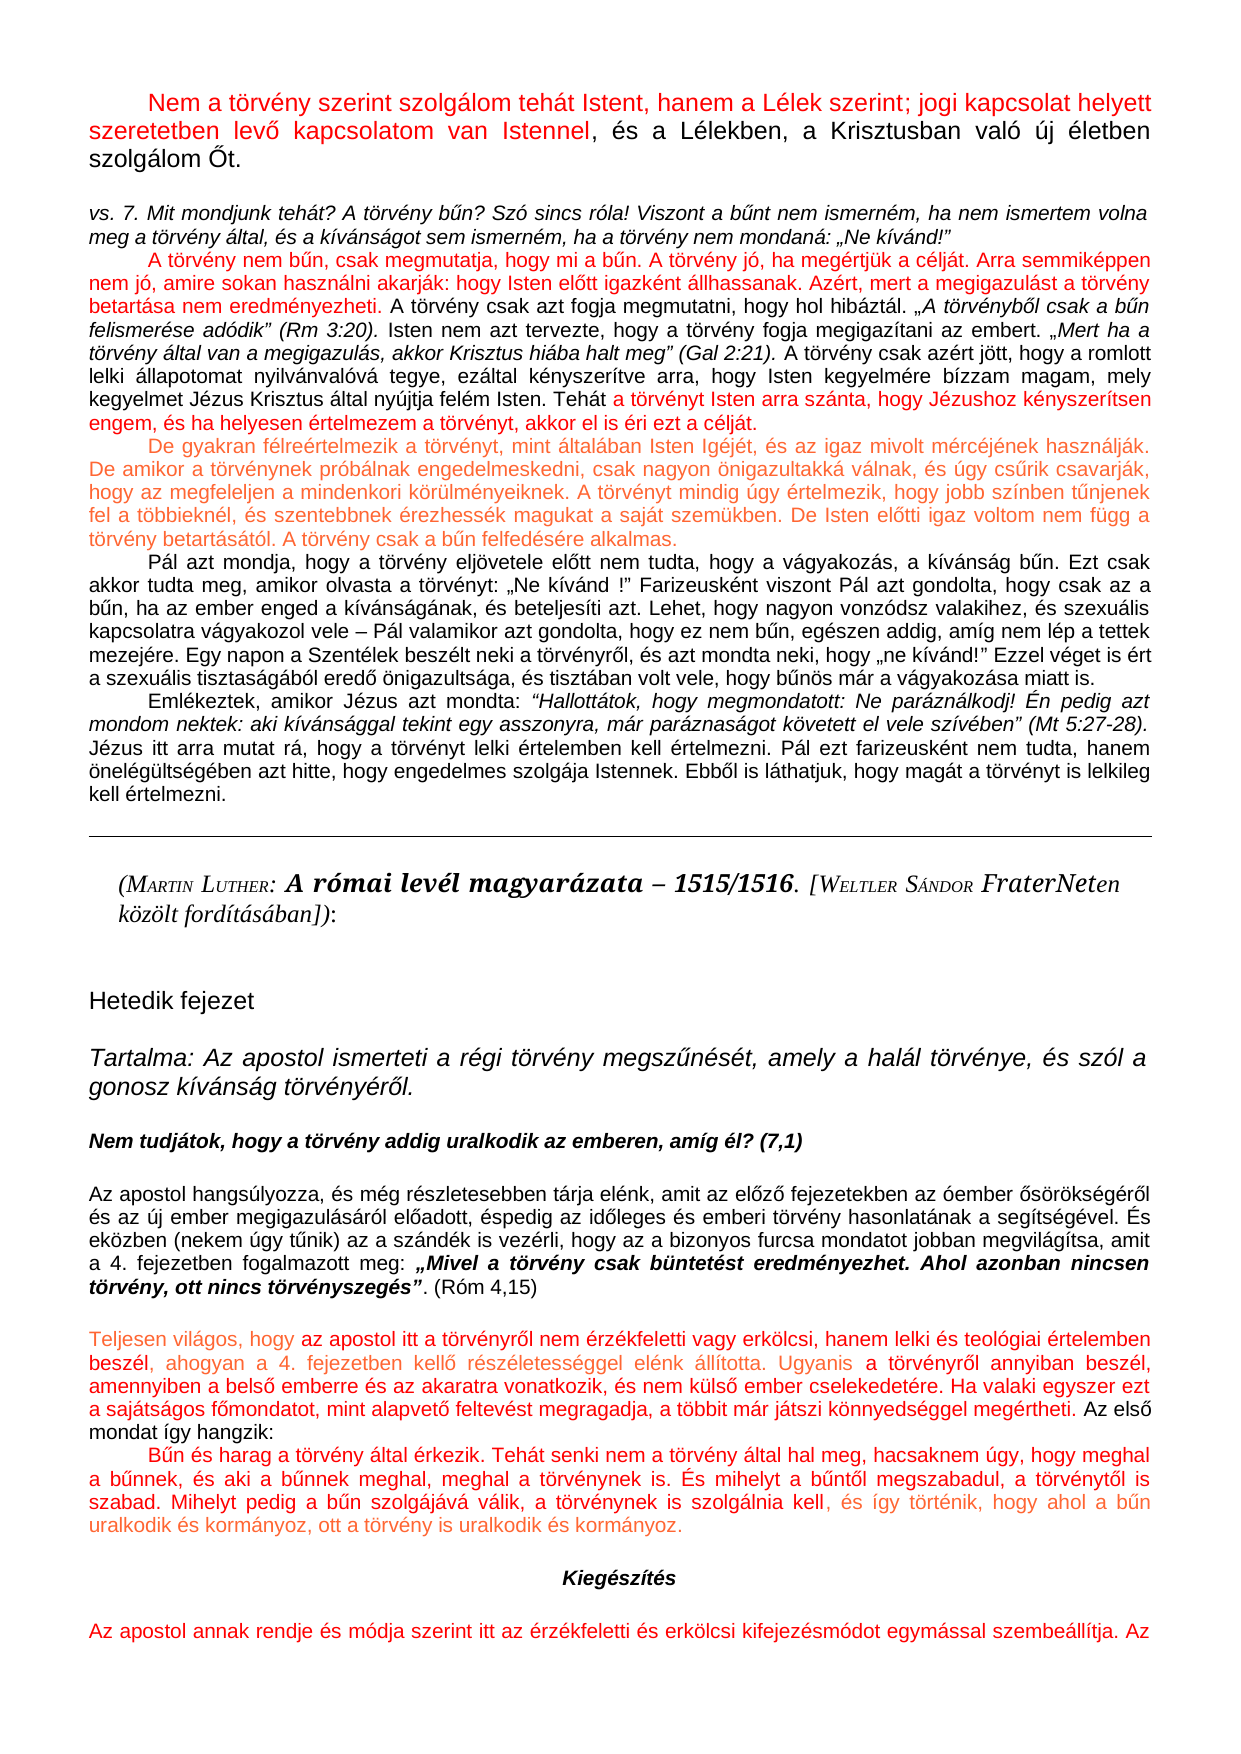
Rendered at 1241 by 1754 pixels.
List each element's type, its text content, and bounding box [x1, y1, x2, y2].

text vs. 7. Mit mondjunk tehát? A törvény bűn? Szó sincs róla! Viszont a bűnt nem ismerném, ha nem ismertem volna meg a törvény által, és a kívánságot sem ismerném, ha a törvény nem mondaná: „Ne kívánd!” [88, 202, 1152, 248]
text De gyakran félreértelmezik a törvényt, mint általában Isten Igéjét, és az igaz mivolt mércéjének használják. De amikor a törvénynek próbálnak engedelmeskedni, csak nagyon önigazultakká válnak, és úgy csűrik csavarják, hogy az megfeleljen a mindenkori körülményeiknek. A törvényt mindig úgy értelmezik, hogy jobb színben tűnjenek fel a többieknél, és szentebbnek érezhessék magukat a saját szemükben. De Isten előtti igaz voltom nem függ a törvény betartásától. A törvény csak a bűn felfedésére alkalmas. [88, 434, 1152, 551]
text Nem tudjátok, hogy a törvény addig uralkodik az emberen, amíg él? (7,1) [88, 1130, 1152, 1153]
text Pál azt mondja, hogy a törvény eljövetele előtt nem tudta, hogy a vágyakozás, a kívánság bűn. Ezt csak akkor tudta meg, amikor olvasta a törvényt: „Ne kívánd !” Farizeusként viszont Pál azt gondolta, hogy csak az a bűn, ha az ember enged a kívánságának, és beteljesíti azt. Lehet, hogy nagyon vonzódsz valakihez, és szexuális kapcsolatra vágyakozol vele – Pál valamikor azt gondolta, hogy ez nem bűn, egészen addig, amíg nem lép a tettek mezejére. Egy napon a Szentélek beszélt neki a törvényről, és azt mondta neki, hogy „ne kívánd!” Ezzel véget is ért a szexuális tisztaságából eredő önigazultsága, és tisztában volt vele, hogy bűnös már a vágyakozása miatt is. [88, 551, 1152, 690]
text Nem a törvény szerint szolgálom tehát Istent, hanem a Lélek szerint; jogi kapcsolat helyett szeretetben levő kapcsolatom van Istennel, és a Lélekben, a Krisztusban való új életben szolgálom Őt. [88, 88, 1152, 173]
text (Martin Luther: A római levél magyarázata – 1515/1516. [Weltler Sándor FraterNeten közölt fordításában]): [88, 837, 1152, 957]
text Tartalma: Az apostol ismerteti a régi törvény megszűnését, amely a halál törvénye, és szól a gonosz kívánság törvényéről. [88, 1044, 1152, 1100]
text Az apostol hangsúlyozza, és még részletesebben tárja elénk, amit az előző fejezetekben az óember ősörökségéről és az új ember megigazulásáról előadott, éspedig az időleges és emberi törvény hasonlatának a segítségével. És eközben (nekem úgy tűnik) az a szándék is vezérli, hogy az a bizonyos furcsa mondatot jobban megvilágítsa, amit a 4. fejezetben fogalmazott meg: „Mivel a törvény csak büntetést eredményezhet. Ahol azonban nincsen törvény, ott nincs törvényszegés”. (Róm 4,15) [88, 1182, 1152, 1298]
text Hetedik fejezet [88, 987, 1152, 1015]
text Kiegészítés [88, 1567, 1152, 1590]
text Bűn és harag a törvény által érkezik. Tehát senki nem a törvény által hal meg, hacsaknem úgy, hogy meghal a bűnnek, és aki a bűnnek meghal, meghal a törvénynek is. És mihelyt a bűntől megszabadul, a törvénytől is szabad. Mihelyt pedig a bűn szolgájává válik, a törvénynek is szolgálnia kell, és így történik, hogy ahol a bűn uralkodik és kormányoz, ott a törvény is uralkodik és kormányoz. [88, 1444, 1152, 1537]
text Az apostol annak rendje és módja szerint itt az érzékfeletti és erkölcsi kifejezésmódot egymással szembeállítja. Az [88, 1619, 1152, 1642]
text Teljesen világos, hogy az apostol itt a törvényről nem érzékfeletti vagy erkölcsi, hanem lelki és teológiai értelemben beszél, ahogyan a 4. fejezetben kellő részéletességgel elénk állította. Ugyanis a törvényről annyiban beszél, amennyiben a belső emberre és az akaratra vonatkozik, és nem külső ember cselekedetére. Ha valaki egyszer ezt a sajátságos főmondatot, mint alapvető feltevést megragadja, a többit már játszi könnyedséggel megértheti. Az első mondat így hangzik: [88, 1328, 1152, 1444]
text Emlékeztek, amikor Jézus azt mondta: “Hallottátok, hogy megmondatott: Ne paráználkodj! Én pedig azt mondom nektek: aki kívánsággal tekint egy asszonyra, már paráznaságot követett el vele szívében” (Mt 5:27-28). Jézus itt arra mutat rá, hogy a törvényt lelki értelemben kell értelmezni. Pál ezt farizeusként nem tudta, hanem önelégültségében azt hitte, hogy engedelmes szolgája Istennek. Ebből is láthatjuk, hogy magát a törvényt is lelkileg kell értelmezni. [88, 690, 1152, 806]
text A törvény nem bűn, csak megmutatja, hogy mi a bűn. A törvény jó, ha megértjük a célját. Arra semmiképpen nem jó, amire sokan használni akarják: hogy Isten előtt igazként állhassanak. Azért, mert a megigazulást a törvény betartása nem eredményezheti. A törvény csak azt fogja megmutatni, hogy hol hibáztál. „A törvényből csak a bűn felismerése adódik” (Rm 3:20). Isten nem azt tervezte, hogy a törvény fogja megigazítani az embert. „Mert ha a törvény által van a megigazulás, akkor Krisztus hiába halt meg” (Gal 2:21). A törvény csak azért jött, hogy a romlott lelki állapotomat nyilvánvalóvá tegye, ezáltal kényszerítve arra, hogy Isten kegyelmére bízzam magam, mely kegyelmet Jézus Krisztus által nyújtja felém Isten. Tehát a törvényt Isten arra szánta, hogy Jézushoz kényszerítsen engem, és ha helyesen értelmezem a törvényt, akkor el is éri ezt a célját. [88, 248, 1152, 434]
